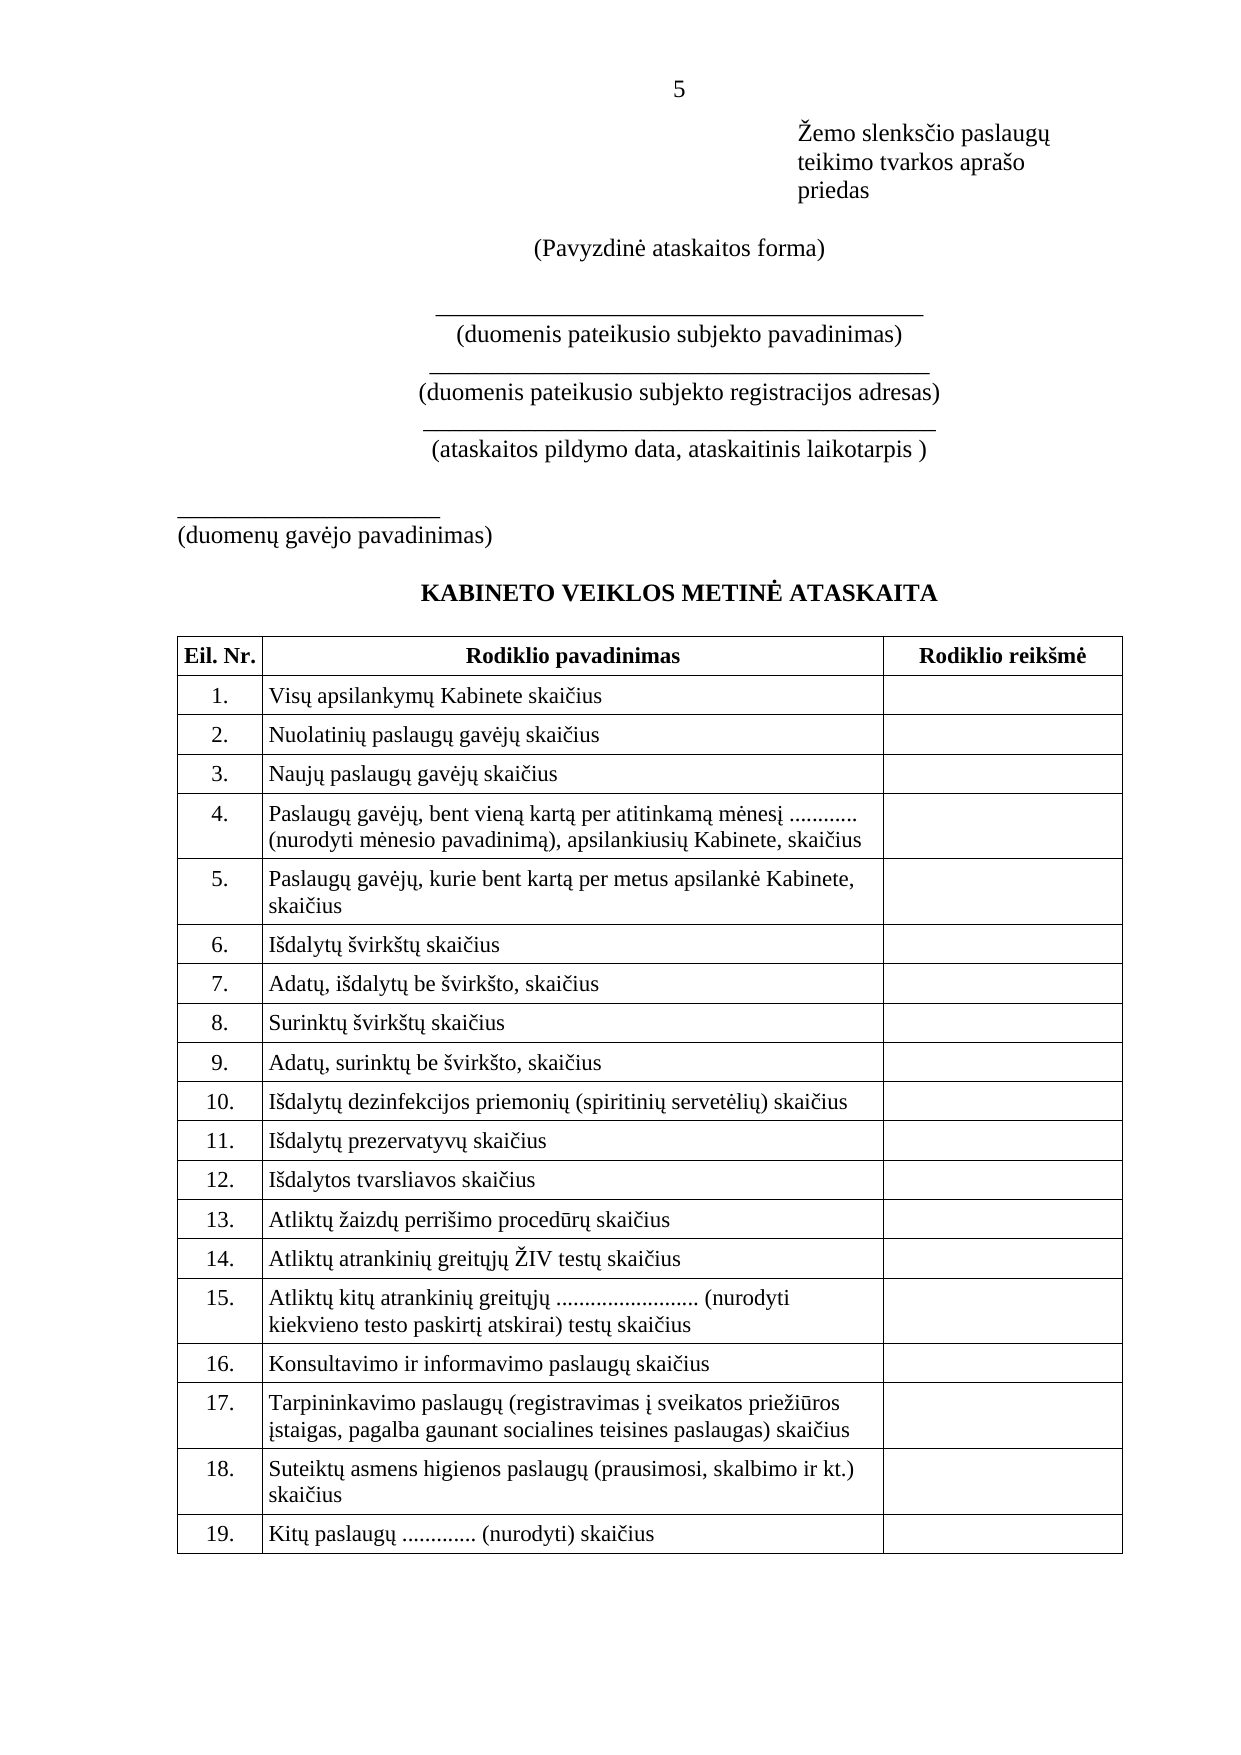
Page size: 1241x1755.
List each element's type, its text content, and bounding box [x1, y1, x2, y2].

text _______________________________________ [177, 291, 1181, 319]
table_cell Paslaugų gavėjų, kurie bent kartą per metus apsilankė Kabinete, skaičius [263, 859, 883, 924]
table_cell 14. [178, 1239, 262, 1277]
text Žemo slenksčio paslaugų [797, 118, 1181, 147]
table_cell 18. [178, 1449, 262, 1513]
table_cell 7. [178, 964, 262, 1002]
table_cell Išdalytų prezervatyvų skaičius [263, 1121, 883, 1159]
table_cell Konsultavimo ir informavimo paslaugų skaičius [263, 1344, 883, 1382]
table_cell 19. [178, 1515, 262, 1553]
table_cell [884, 1121, 1122, 1159]
table_cell 8. [178, 1004, 262, 1042]
table_cell 9. [178, 1043, 262, 1081]
table_cell Atliktų žaizdų perrišimo procedūrų skaičius [263, 1200, 883, 1238]
table_cell [884, 964, 1122, 1002]
table_cell [884, 859, 1122, 924]
table_cell Atliktų atrankinių greitųjų ŽIV testų skaičius [263, 1239, 883, 1277]
table_cell 3. [178, 755, 262, 793]
text (Pavyzdinė ataskaitos forma) [177, 233, 1181, 262]
table_cell [884, 1239, 1122, 1277]
table_cell Paslaugų gavėjų, bent vieną kartą per atitinkamą mėnesį ............ (nurodyti mėnesio pavadinimą), apsilankiusių Kabinete, skaičius [263, 794, 883, 858]
table_cell 1. [178, 676, 262, 714]
table_cell [884, 1161, 1122, 1199]
table_cell Suteiktų asmens higienos paslaugų (prausimosi, skalbimo ir kt.) skaičius [263, 1449, 883, 1513]
table_cell Tarpininkavimo paslaugų (registravimas į sveikatos priežiūros įstaigas, pagalba gaunant socialines teisines paslaugas) skaičius [263, 1383, 883, 1448]
table_cell Adatų, surinktų be švirkšto, skaičius [263, 1043, 883, 1081]
text (duomenis pateikusio subjekto pavadinimas) [177, 319, 1181, 348]
table_cell 17. [178, 1383, 262, 1448]
table_cell [884, 1043, 1122, 1081]
table_cell 6. [178, 925, 262, 963]
table_cell 11. [178, 1121, 262, 1159]
table_cell 2. [178, 715, 262, 753]
table_cell [884, 676, 1122, 714]
text _____________________ [177, 492, 1181, 521]
table_cell Išdalytų dezinfekcijos priemonių (spiritinių servetėlių) skaičius [263, 1082, 883, 1120]
table_cell [884, 715, 1122, 753]
table_cell [884, 1515, 1122, 1553]
table_cell [884, 925, 1122, 963]
table_header Rodiklio pavadinimas [263, 637, 883, 675]
table_cell Surinktų švirkštų skaičius [263, 1004, 883, 1042]
table_cell Naujų paslaugų gavėjų skaičius [263, 755, 883, 793]
table_cell [884, 1344, 1122, 1382]
table_cell [884, 1449, 1122, 1513]
table_cell [884, 794, 1122, 858]
text (duomenis pateikusio subjekto registracijos adresas) [177, 377, 1181, 406]
text ________________________________________ [177, 348, 1181, 377]
table_cell [884, 1279, 1122, 1343]
table_cell Atliktų kitų atrankinių greitųjų ......................... (nurodyti kiekvieno testo paskirtį atskirai) testų skaičius [263, 1279, 883, 1343]
text priedas [797, 176, 1181, 204]
table_cell [884, 1082, 1122, 1120]
text _________________________________________ [177, 406, 1181, 434]
table_cell [884, 1200, 1122, 1238]
table_cell 5. [178, 859, 262, 924]
table_cell 15. [178, 1279, 262, 1343]
table_cell 12. [178, 1161, 262, 1199]
text (duomenų gavėjo pavadinimas) [177, 521, 1181, 549]
table_cell Visų apsilankymų Kabinete skaičius [263, 676, 883, 714]
table_header Eil. Nr. [178, 637, 262, 675]
table_cell 4. [178, 794, 262, 858]
table_cell [884, 1004, 1122, 1042]
table_cell 10. [178, 1082, 262, 1120]
table_cell [884, 755, 1122, 793]
text teikimo tvarkos aprašo [797, 147, 1181, 176]
text (ataskaitos pildymo data, ataskaitinis laikotarpis ) [177, 434, 1181, 463]
table_cell [884, 1383, 1122, 1448]
table_cell Išdalytų švirkštų skaičius [263, 925, 883, 963]
text KABINETO VEIKLOS METINĖ ATASKAITA [177, 578, 1181, 607]
table_cell Adatų, išdalytų be švirkšto, skaičius [263, 964, 883, 1002]
table_cell Išdalytos tvarsliavos skaičius [263, 1161, 883, 1199]
table_cell 13. [178, 1200, 262, 1238]
table_header Rodiklio reikšmė [884, 637, 1122, 675]
table_cell Kitų paslaugų ............. (nurodyti) skaičius [263, 1515, 883, 1553]
table_cell 16. [178, 1344, 262, 1382]
table_cell Nuolatinių paslaugų gavėjų skaičius [263, 715, 883, 753]
